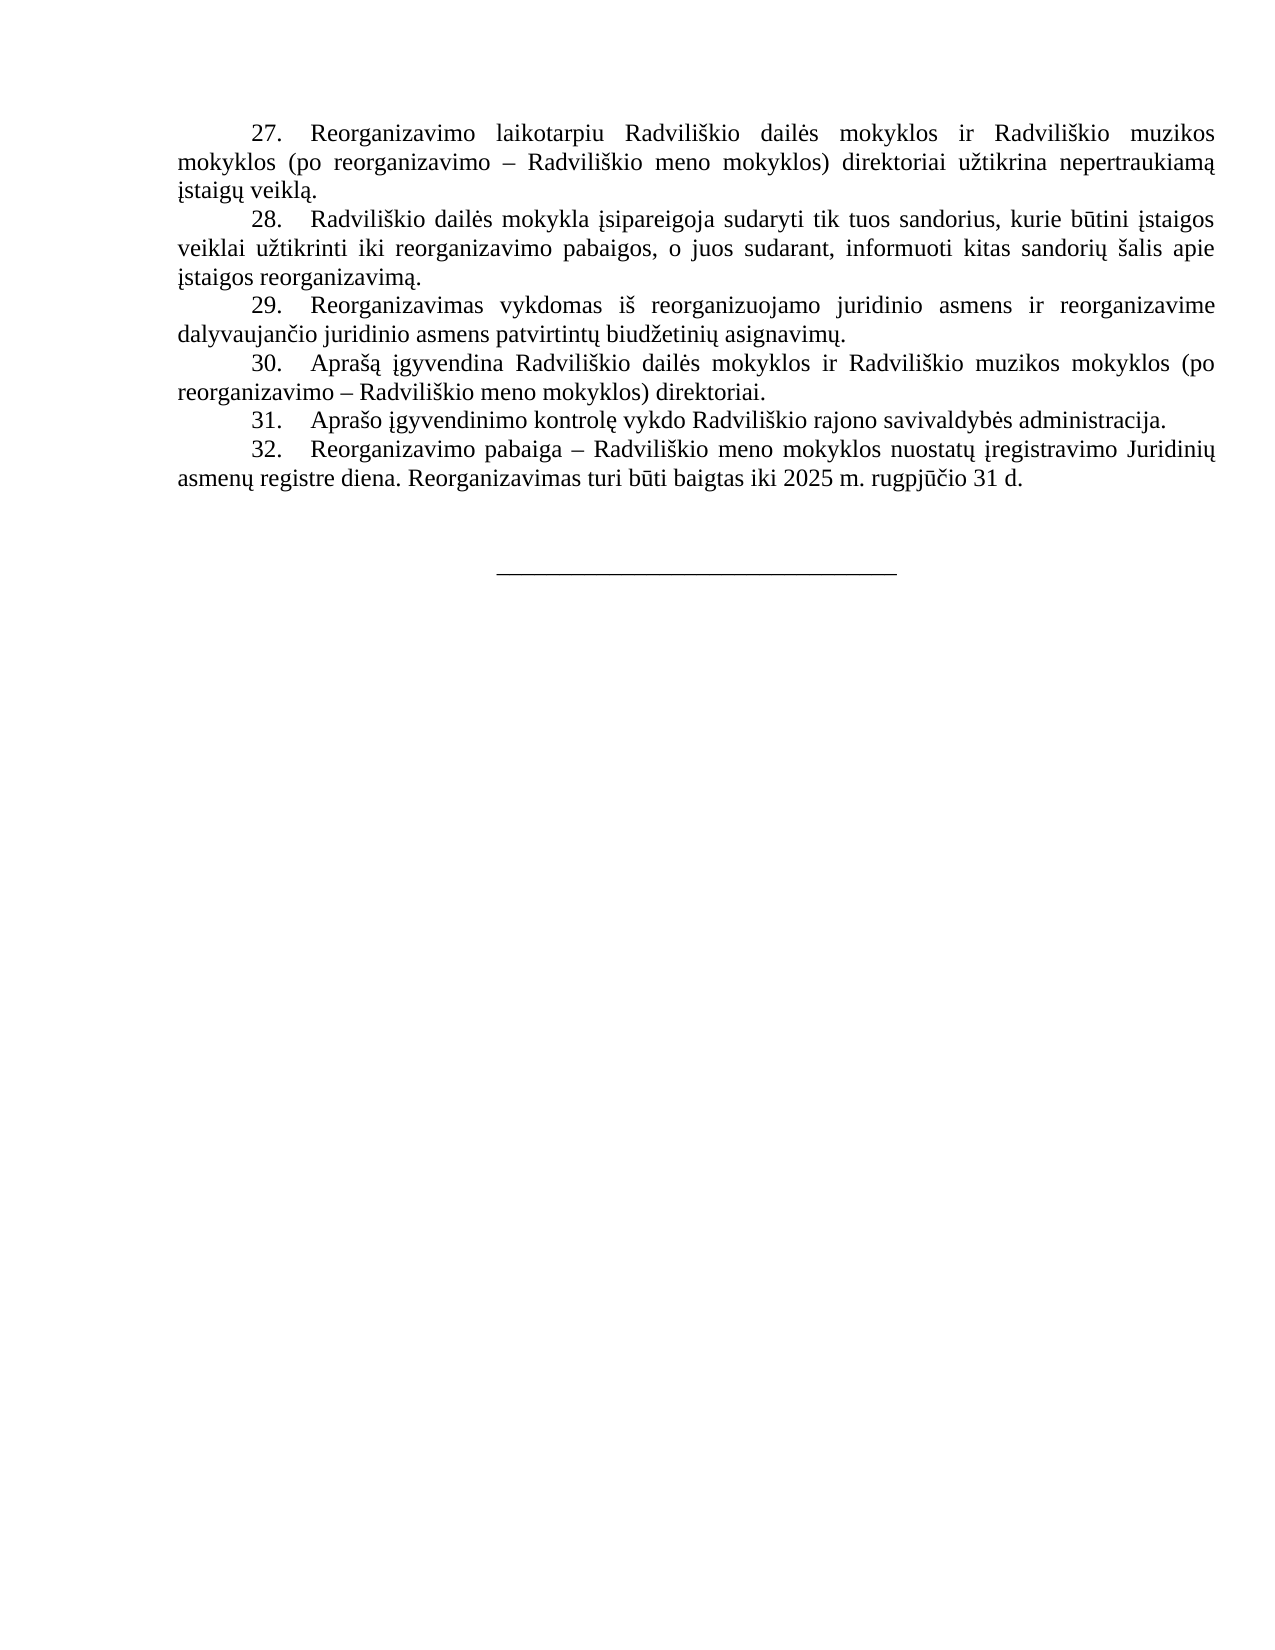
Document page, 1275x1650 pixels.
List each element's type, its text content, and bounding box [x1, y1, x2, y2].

text 32. Reorganizavimo pabaiga – Radviliškio meno mokyklos nuostatų įregistravimo Juridinių asmenų registre diena. Reorganizavimas turi būti baigtas iki 2025 m. rugpjūčio 31 d. [177, 434, 1216, 492]
text 31. Aprašo įgyvendinimo kontrolę vykdo Radviliškio rajono savivaldybės administracija. [177, 406, 1216, 434]
text 28. Radviliškio dailės mokykla įsipareigoja sudaryti tik tuos sandorius, kurie būtini įstaigos veiklai užtikrinti iki reorganizavimo pabaigos, o juos sudarant, informuoti kitas sandorių šalis apie įstaigos reorganizavimą. [177, 204, 1216, 291]
text 27. Reorganizavimo laikotarpiu Radviliškio dailės mokyklos ir Radviliškio muzikos mokyklos (po reorganizavimo – Radviliškio meno mokyklos) direktoriai užtikrina nepertraukiamą įstaigų veiklą. [177, 118, 1216, 204]
text 29. Reorganizavimas vykdomas iš reorganizuojamo juridinio asmens ir reorganizavime dalyvaujančio juridinio asmens patvirtintų biudžetinių asignavimų. [177, 291, 1216, 348]
text 30. Aprašą įgyvendina Radviliškio dailės mokyklos ir Radviliškio muzikos mokyklos (po reorganizavimo – Radviliškio meno mokyklos) direktoriai. [177, 348, 1216, 406]
text ________________________________ [177, 549, 1216, 578]
